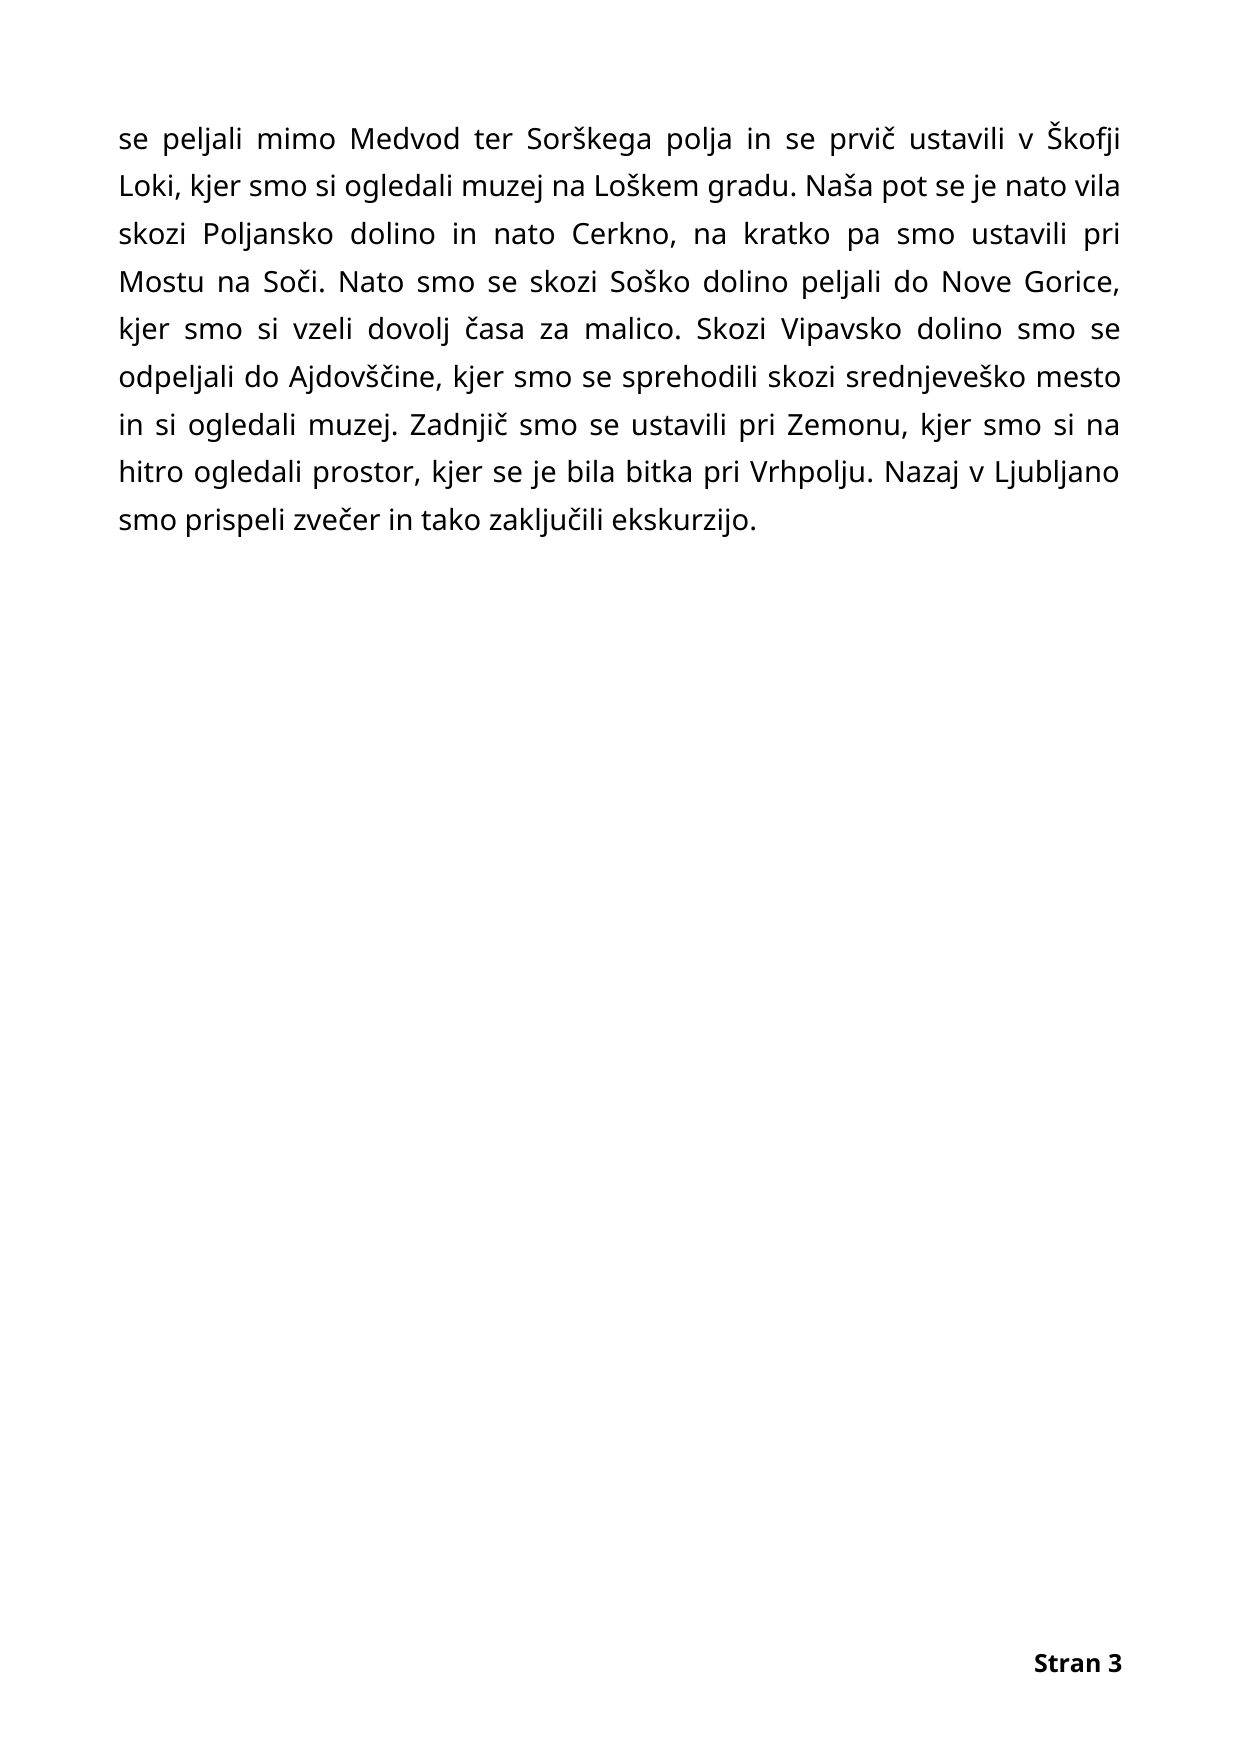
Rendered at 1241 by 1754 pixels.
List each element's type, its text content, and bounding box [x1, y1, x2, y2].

text se peljali mimo Medvod ter Sorškega polja in se prvič ustavili v Škofji Loki, kjer smo si ogledali muzej na Loškem gradu. Naša pot se je nato vila skozi Poljansko dolino in nato Cerkno, na kratko pa smo ustavili pri Mostu na Soči. Nato smo se skozi Soško dolino peljali do Nove Gorice, kjer smo si vzeli dovolj časa za malico. Skozi Vipavsko dolino smo se odpeljali do Ajdovščine, kjer smo se sprehodili skozi srednjeveško mesto in si ogledali muzej. Zadnjič smo se ustavili pri Zemonu, kjer smo si na hitro ogledali prostor, kjer se je bila bitka pri Vrhpolju. Nazaj v Ljubljano smo prispeli zvečer in tako zaključili ekskurzijo. [118, 118, 1122, 539]
